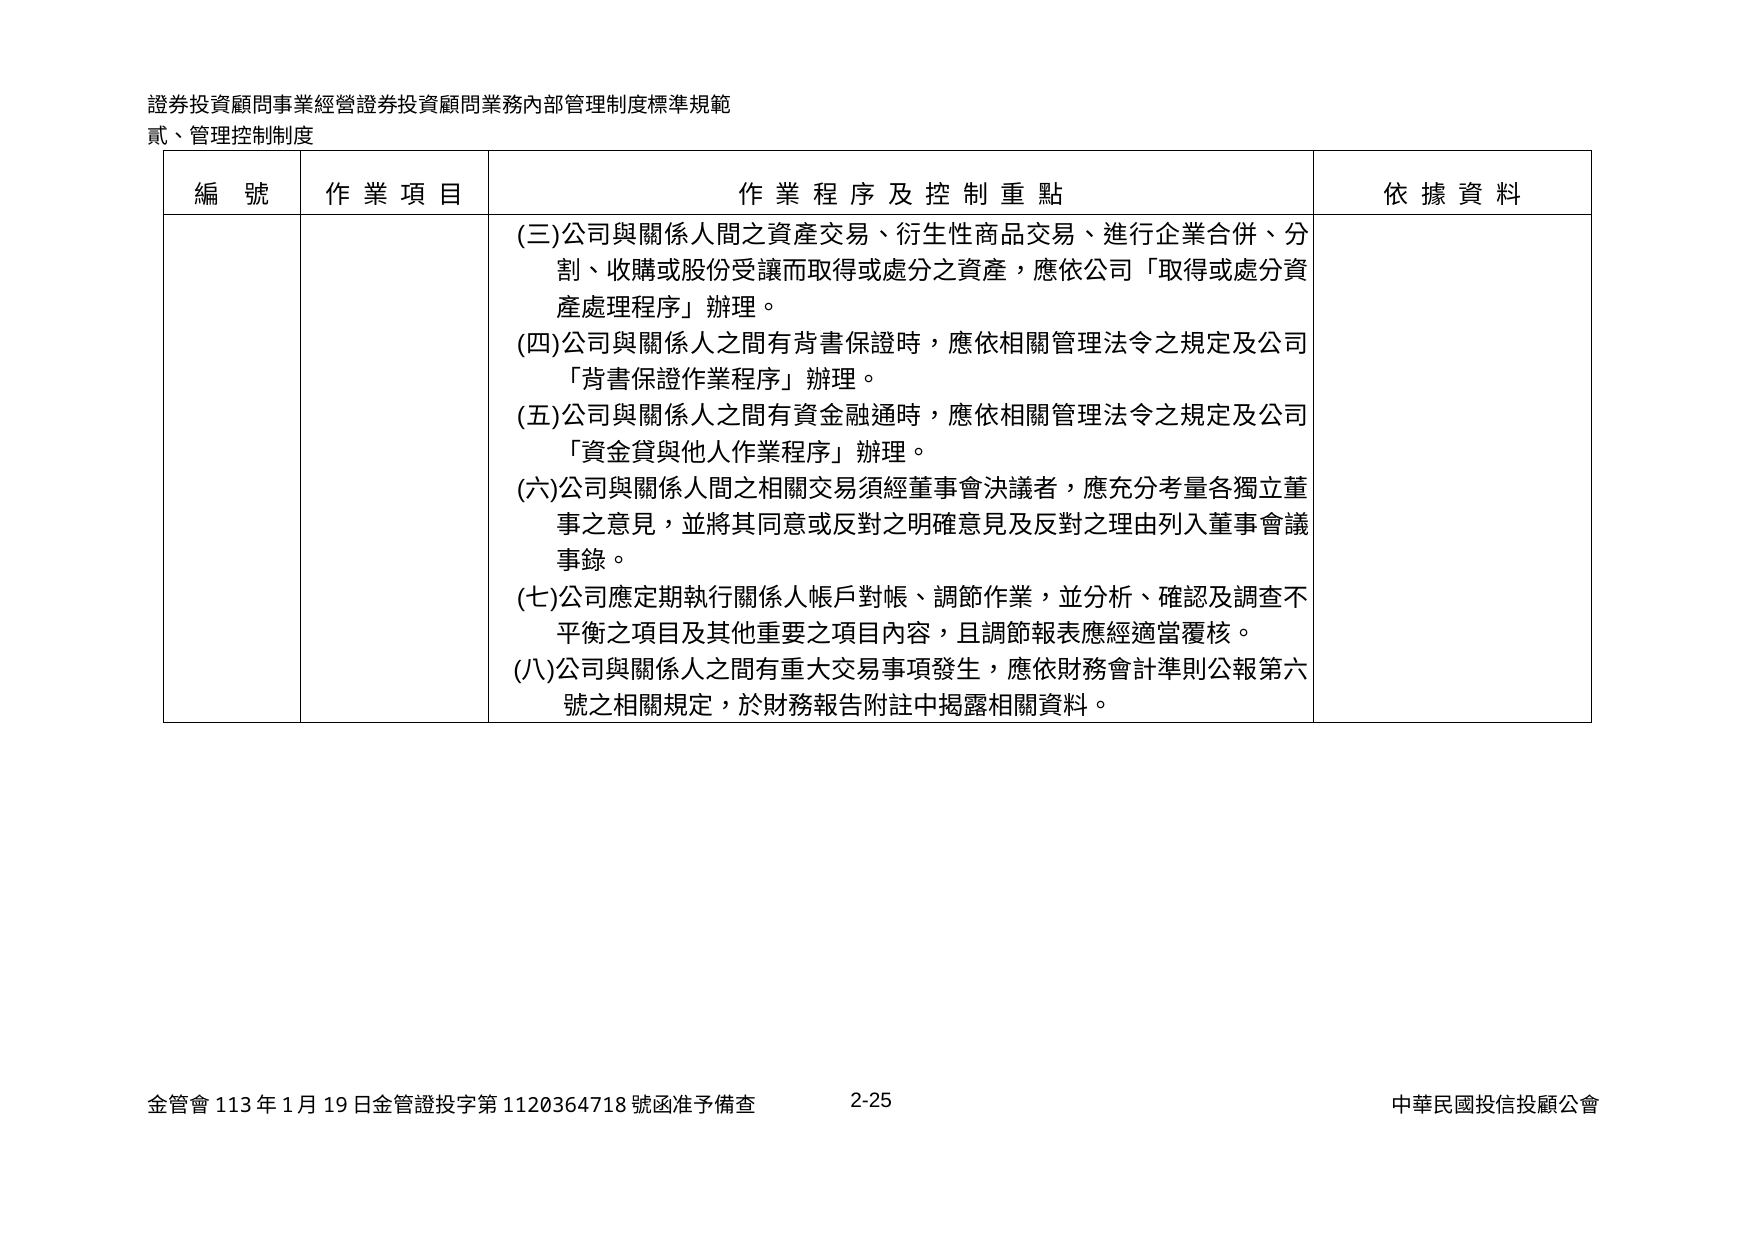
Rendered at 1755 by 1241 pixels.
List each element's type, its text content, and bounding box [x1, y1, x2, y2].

table_header 作 業 程 序 及 控 制 重 點 [489, 151, 1313, 213]
table_cell (三)公司與關係人間之資產交易、衍生性商品交易、進行企業合併、分割、收購或股份受讓而取得或處分之資產，應依公司「取得或處分資產處理程序」辦理。 (四)公司與關係人之間有背書保證時，應依相關管理法令之規定及公司「背書保證作業程序」辦理。 (五)公司與關係人之間有資金融通時，應依相關管理法令之規定及公司「資金貸與他人作業程序」辦理。 (六)公司與關係人間之相關交易須經董事會決議者，應充分考量各獨立董事之意見，並將其同意或反對之明確意見及反對之理由列入董事會議事錄。 (七)公司應定期執行關係人帳戶對帳、調節作業，並分析、確認及調查不平衡之項目及其他重要之項目內容，且調節報表應經適當覆核。 (八)公司與關係人之間有重大交易事項發生，應依財務會計準則公報第六號之相關規定，於財務報告附註中揭露相關資料。 [489, 215, 1313, 722]
table_cell [301, 215, 488, 722]
table_header 作 業 項 目 [301, 151, 488, 213]
table_header 編 號 [164, 151, 300, 213]
table_cell [164, 215, 300, 722]
table_header 依 據 資 料 [1314, 151, 1591, 213]
table_cell [1314, 215, 1591, 722]
